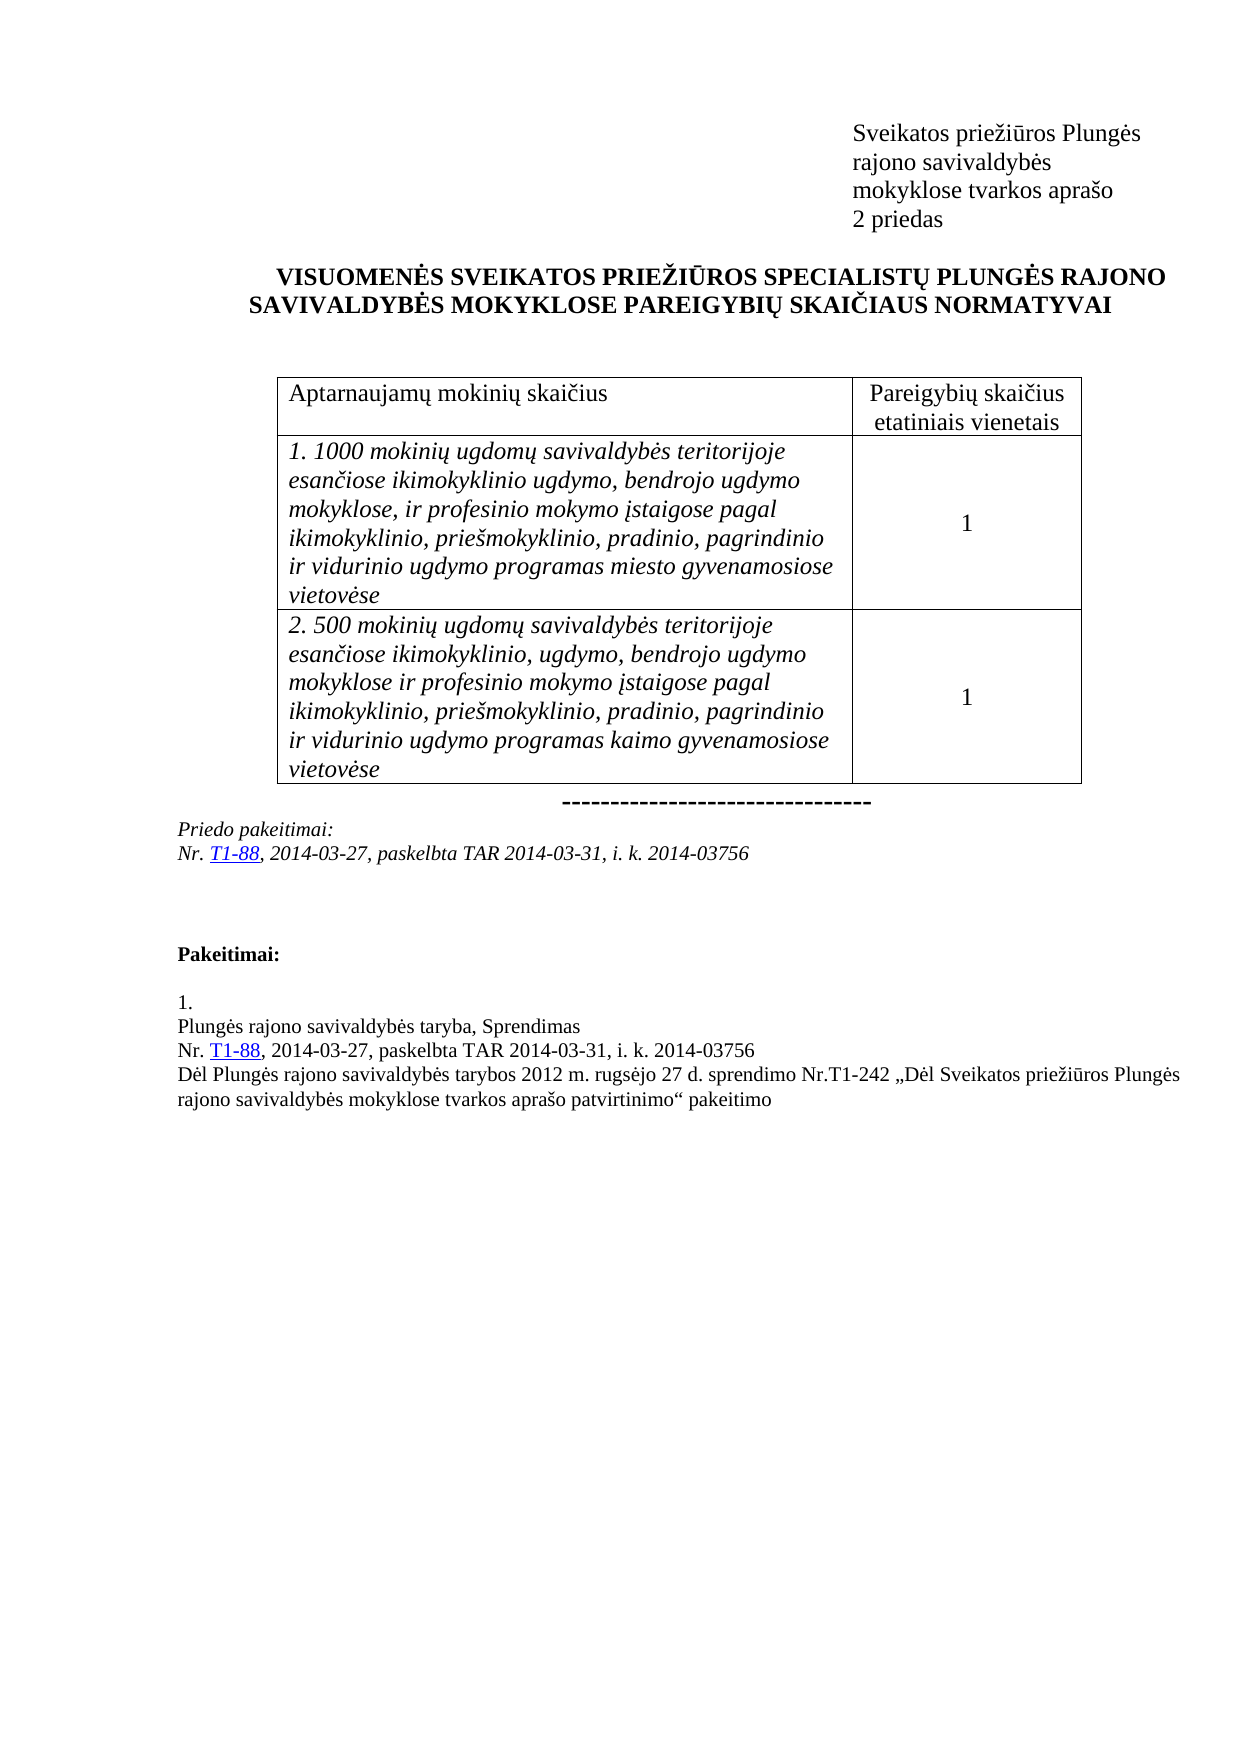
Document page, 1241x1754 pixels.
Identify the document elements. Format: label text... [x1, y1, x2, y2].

text VISUOMENĖS SVEIKATOS PRIEŽIŪROS SPECIALISTŲ PLUNGĖS RAJONO SAVIVALDYBĖS MOKYKLOSE PAREIGYBIŲ SKAIČIAUS NORMATYVAI [187, 262, 1181, 319]
text mokyklose tvarkos aprašo [177, 176, 1189, 204]
text Priedo pakeitimai: [177, 817, 1181, 841]
table_cell 1 [853, 436, 1081, 609]
table_cell 2. 500 mokinių ugdomų savivaldybės teritorijoje esančiose ikimokyklinio, ugdymo, bendrojo ugdymo mokyklose ir profesinio mokymo įstaigose pagal ikimokyklinio, priešmokyklinio, pradinio, pagrindinio ir vidurinio ugdymo programas kaimo gyvenamosiose vietovėse [278, 610, 852, 782]
text Nr. T1-88, 2014-03-27, paskelbta TAR 2014-03-31, i. k. 2014-03756 [177, 1038, 1181, 1062]
table_cell 1. 1000 mokinių ugdomų savivaldybės teritorijoje esančiose ikimokyklinio ugdymo, bendrojo ugdymo mokyklose, ir profesinio mokymo įstaigose pagal ikimokyklinio, priešmokyklinio, pradinio, pagrindinio ir vidurinio ugdymo programas miesto gyvenamosiose vietovėse [278, 436, 852, 609]
table_cell 1 [853, 610, 1081, 782]
text -------------------------------- [177, 783, 1181, 817]
table_header Pareigybių skaičius etatiniais vienetais [853, 378, 1081, 435]
text Pakeitimai: [177, 942, 1181, 966]
text 1. [177, 990, 1181, 1014]
table_header Aptarnaujamų mokinių skaičius [278, 378, 852, 435]
text Plungės rajono savivaldybės taryba, Sprendimas [177, 1014, 1181, 1038]
text 2 priedas [177, 204, 1189, 233]
text Sveikatos priežiūros Plungės [852, 118, 1189, 147]
text Nr. T1-88, 2014-03-27, paskelbta TAR 2014-03-31, i. k. 2014-03756 [177, 841, 1181, 865]
text rajono savivaldybės [177, 147, 1189, 176]
text Dėl Plungės rajono savivaldybės tarybos 2012 m. rugsėjo 27 d. sprendimo Nr.T1-242 „Dėl Sveikatos priežiūros Plungės rajono savivaldybės mokyklose tvarkos aprašo patvirtinimo“ pakeitimo [177, 1062, 1181, 1111]
